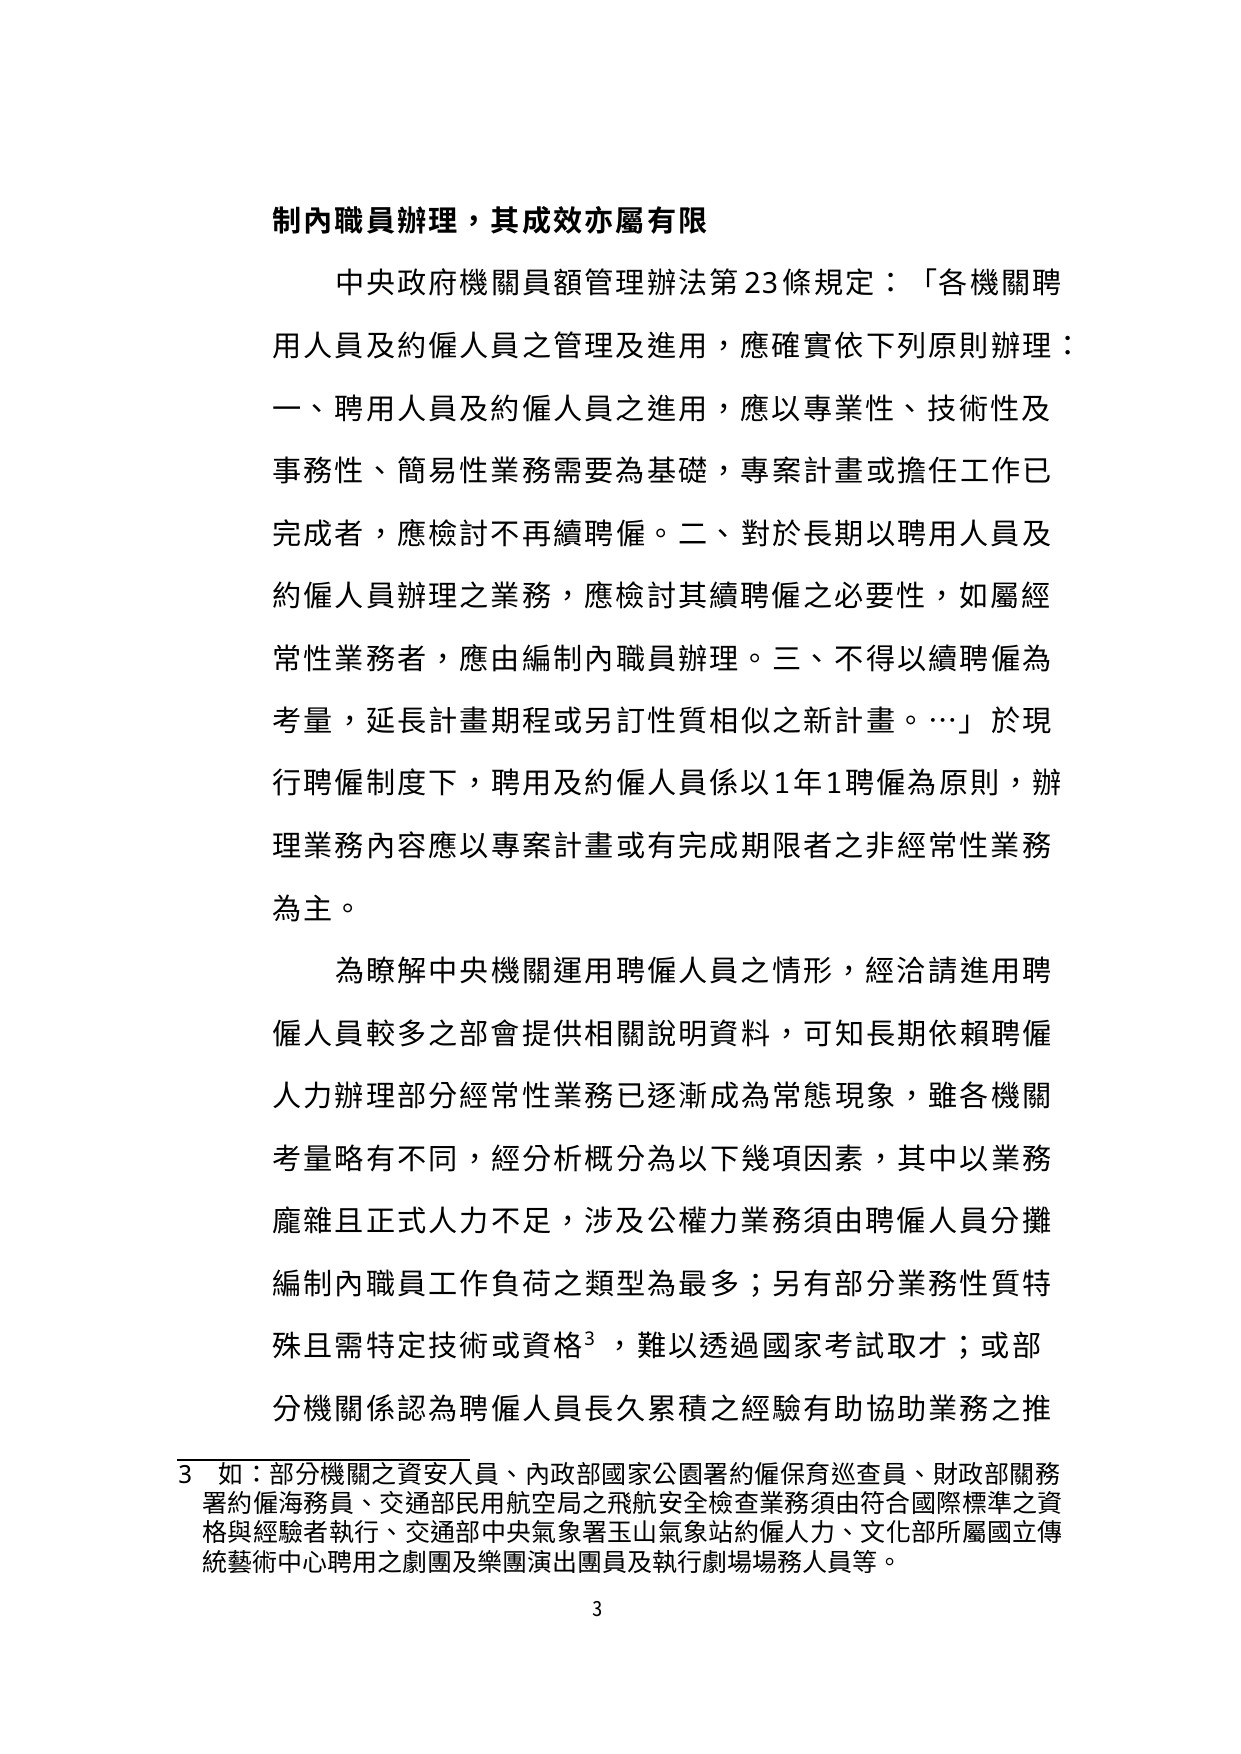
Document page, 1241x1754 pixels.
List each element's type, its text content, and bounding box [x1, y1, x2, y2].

text 為瞭解中央機關運用聘僱人員之情形，經洽請進用聘僱人員較多之部會提供相關說明資料，可知長期依賴聘僱人力辦理部分經常性業務已逐漸成為常態現象，雖各機關考量略有不同，經分析概分為以下幾項因素，其中以業務龐雜且正式人力不足，涉及公權力業務須由聘僱人員分攤編制內職員工作負荷之類型為最多；另有部分業務性質特殊且需特定技術或資格，難以透過國家考試取才；或部分機關係認為聘僱人員長久累積之經驗有助協助業務之推動執行。另詢據人事總處表示，近3年將原由聘僱人員辦理之經常性業務改由編制內職員辦理者，僅有內政部移民署及客委會所屬客家文化發展中心，惟成效實屬有限。 [266, 927, 1063, 1427]
text 制內職員辦理，其成效亦屬有限 [236, 177, 1063, 240]
text 中央政府機關員額管理辦法第23條規定：「各機關聘用人員及約僱人員之管理及進用，應確實依下列原則辦理：一、聘用人員及約僱人員之進用，應以專業性、技術性及事務性、簡易性業務需要為基礎，專案計畫或擔任工作已完成者，應檢討不再續聘僱。二、對於長期以聘用人員及約僱人員辦理之業務，應檢討其續聘僱之必要性，如屬經常性業務者，應由編制內職員辦理。三、不得以續聘僱為考量，延長計畫期程或另訂性質相似之新計畫。…」於現行聘僱制度下，聘用及約僱人員係以1年1聘僱為原則，辦理業務內容應以專案計畫或有完成期限者之非經常性業務為主。 [266, 240, 1063, 927]
text 如：部分機關之資安人員、內政部國家公園署約僱保育巡查員、財政部關務署約僱海務員、交通部民用航空局之飛航安全檢查業務須由符合國際標準之資格與經驗者執行、交通部中央氣象署玉山氣象站約僱人力、文化部所屬國立傳統藝術中心聘用之劇團及樂團演出團員及執行劇場場務人員等。 [177, 1460, 1063, 1577]
